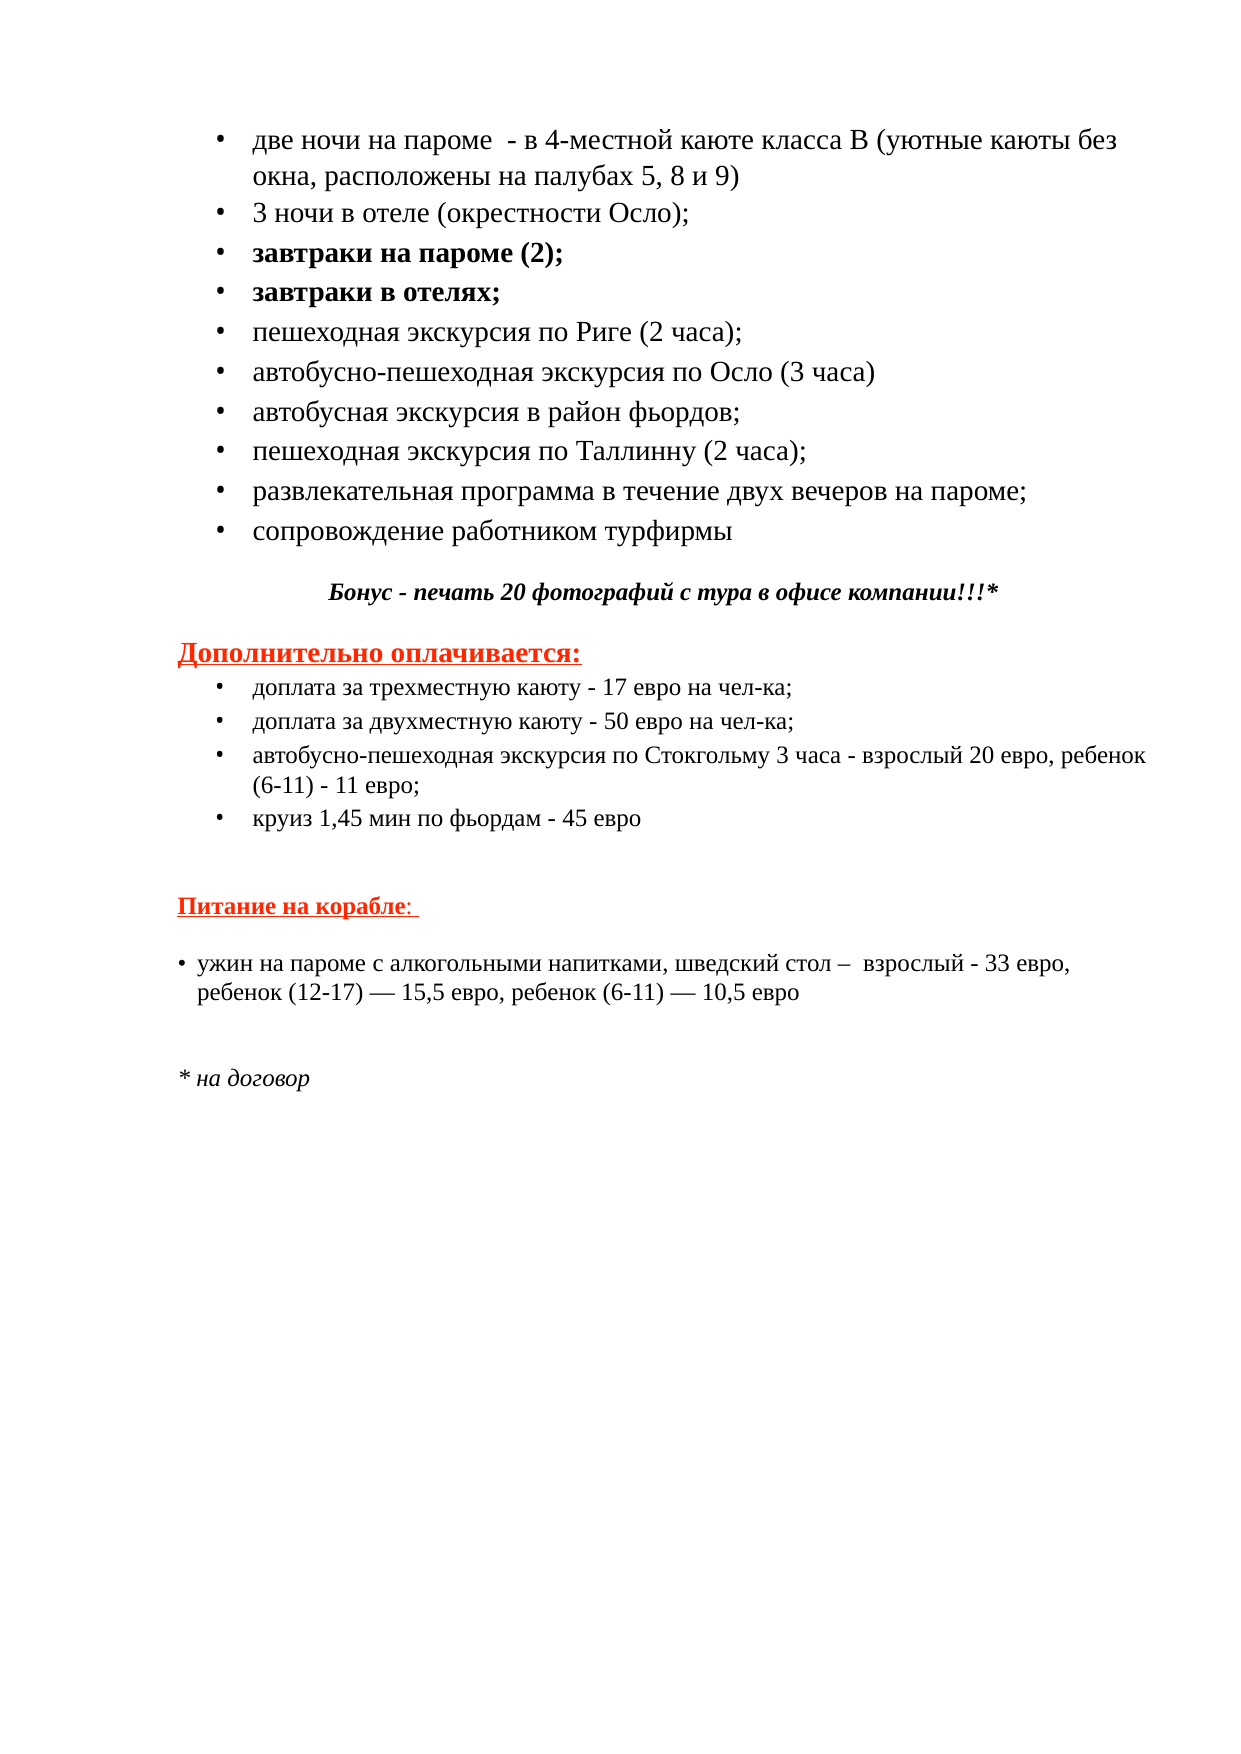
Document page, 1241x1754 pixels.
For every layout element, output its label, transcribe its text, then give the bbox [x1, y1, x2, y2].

list автобусно-пешеходная экскурсия по Стокгольму 3 часа - взрослый 20 евро, ребенок (6-11) - 11 евро; [215, 736, 1152, 799]
list две ночи на пароме - в 4-местной каюте класса B (уютные каюты без окна, расположены на палубах 5, 8 и 9) [215, 118, 1152, 191]
list развлекательная программа в течение двух вечеров на пароме; [215, 469, 1152, 509]
list пешеходная экскурсия по Таллинну (2 часа); [215, 429, 1152, 469]
text Дополнительно оплачивается: [177, 635, 1152, 668]
list пешеходная экскурсия по Риге (2 часа); [215, 310, 1152, 350]
list ужин на пароме с алкогольными напитками, шведский стол – взрослый - 33 евро, ребенок (12-17) — 15,5 евро, ребенок (6-11) — 10,5 евро [177, 948, 1152, 1006]
list 3 ночи в отеле (окрестности Осло); [215, 191, 1152, 231]
text Питание на корабле: [177, 891, 1152, 919]
list сопровождение работником турфирмы [215, 509, 1152, 548]
list завтраки на пароме (2); [215, 231, 1152, 271]
list доплата за двухместную каюту - 50 евро на чел-ка; [215, 702, 1152, 736]
list круиз 1,45 мин по фьордам - 45 евро [215, 799, 1152, 833]
list завтраки в отелях; [215, 271, 1152, 310]
list автобусная экскурсия в район фьордов; [215, 390, 1152, 429]
text Бонус - печать 20 фотографий с тура в офисе компании!!!* [177, 577, 1152, 606]
text * на договор [177, 1063, 1152, 1092]
list доплата за трехместную каюту - 17 евро на чел-ка; [215, 668, 1152, 702]
list автобусно-пешеходная экскурсия по Осло (3 часа) [215, 350, 1152, 390]
